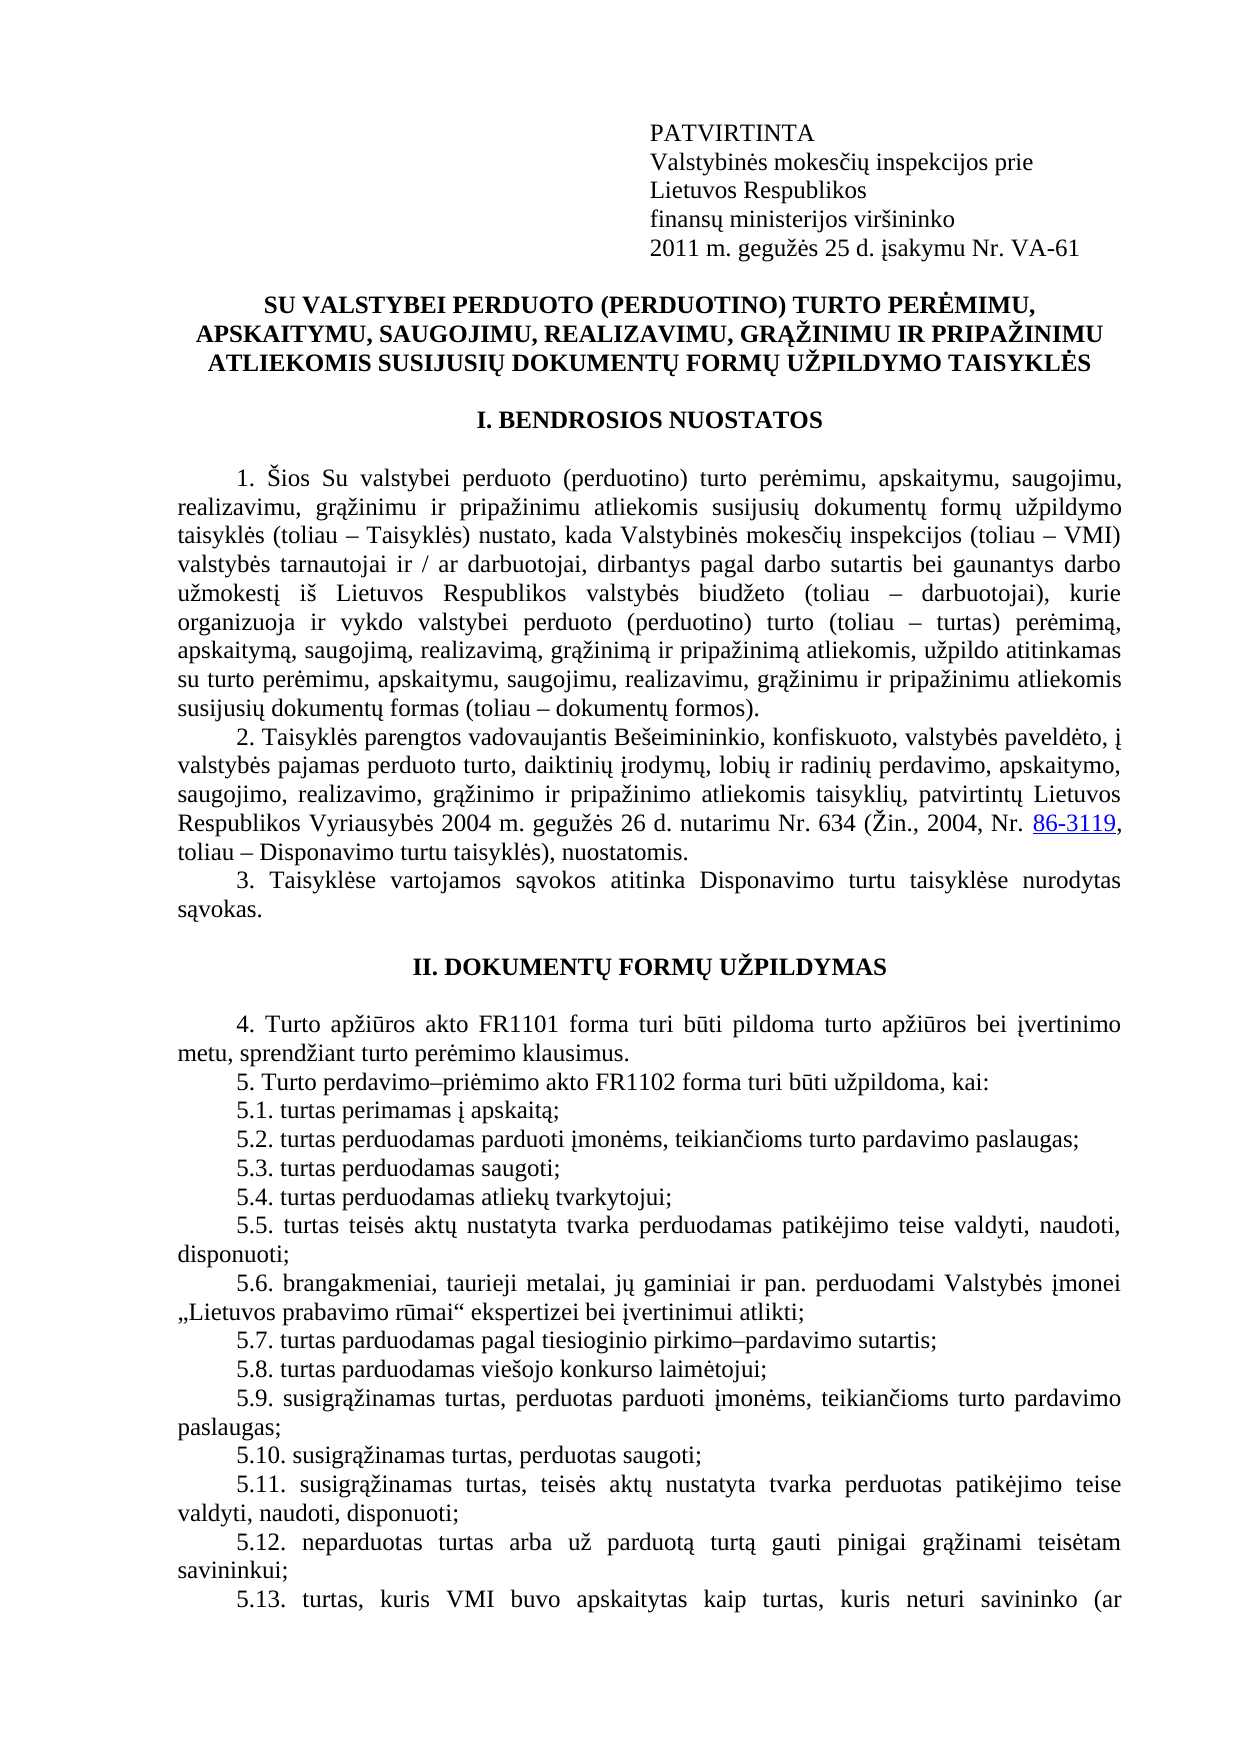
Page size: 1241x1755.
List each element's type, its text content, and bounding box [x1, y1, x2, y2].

text 4. Turto apžiūros akto FR1101 forma turi būti pildoma turto apžiūros bei įvertinimo metu, sprendžiant turto perėmimo klausimus. [177, 1009, 1122, 1067]
text 5.5. turtas teisės aktų nustatyta tvarka perduodamas patikėjimo teise valdyti, naudoti, disponuoti; [177, 1211, 1122, 1268]
text 5.12. neparduotas turtas arba už parduotą turtą gauti pinigai grąžinami teisėtam savininkui; [177, 1527, 1122, 1584]
text 5. Turto perdavimo–priėmimo akto FR1102 forma turi būti užpildoma, kai: [177, 1067, 1122, 1096]
text 5.9. susigrąžinamas turtas, perduotas parduoti įmonėms, teikiančioms turto pardavimo paslaugas; [177, 1383, 1122, 1441]
text Lietuvos Respublikos [649, 176, 1122, 204]
text PATVIRTINTA [649, 118, 1122, 147]
text 5.11. susigrąžinamas turtas, teisės aktų nustatyta tvarka perduotas patikėjimo teise valdyti, naudoti, disponuoti; [177, 1469, 1122, 1527]
text 1. Šios Su valstybei perduoto (perduotino) turto perėmimu, apskaitymu, saugojimu, realizavimu, grąžinimu ir pripažinimu atliekomis susijusių dokumentų formų užpildymo taisyklės (toliau – Taisyklės) nustato, kada Valstybinės mokesčių inspekcijos (toliau – VMI) valstybės tarnautojai ir / ar darbuotojai, dirbantys pagal darbo sutartis bei gaunantys darbo užmokestį iš Lietuvos Respublikos valstybės biudžeto (toliau – darbuotojai), kurie organizuoja ir vykdo valstybei perduoto (perduotino) turto (toliau – turtas) perėmimą, apskaitymą, saugojimą, realizavimą, grąžinimą ir pripažinimą atliekomis, užpildo atitinkamas su turto perėmimu, apskaitymu, saugojimu, realizavimu, grąžinimu ir pripažinimu atliekomis susijusių dokumentų formas (toliau – dokumentų formos). [177, 463, 1122, 722]
text 5.1. turtas perimamas į apskaitą; [177, 1096, 1122, 1124]
text 5.7. turtas parduodamas pagal tiesioginio pirkimo–pardavimo sutartis; [177, 1326, 1122, 1354]
text 5.13. turtas, kuris VMI buvo apskaitytas kaip turtas, kuris neturi savininko (ar [177, 1584, 1122, 1613]
text 5.4. turtas perduodamas atliekų tvarkytojui; [177, 1182, 1122, 1211]
text I. BENDROSIOS NUOSTATOS [177, 406, 1122, 434]
text Valstybinės mokesčių inspekcijos prie [649, 147, 1122, 176]
text 5.8. turtas parduodamas viešojo konkurso laimėtojui; [177, 1354, 1122, 1383]
text 5.6. brangakmeniai, taurieji metalai, jų gaminiai ir pan. perduodami Valstybės įmonei „Lietuvos prabavimo rūmai“ ekspertizei bei įvertinimui atlikti; [177, 1268, 1122, 1326]
text 2. Taisyklės parengtos vadovaujantis Bešeimininkio, konfiskuoto, valstybės paveldėto, į valstybės pajamas perduoto turto, daiktinių įrodymų, lobių ir radinių perdavimo, apskaitymo, saugojimo, realizavimo, grąžinimo ir pripažinimo atliekomis taisyklių, patvirtintų Lietuvos Respublikos Vyriausybės 2004 m. gegužės 26 d. nutarimu Nr. 634 (Žin., 2004, Nr. 86-3119, toliau – Disponavimo turtu taisyklės), nuostatomis. [177, 722, 1122, 866]
text 2011 m. gegužės 25 d. įsakymu Nr. VA-61 [649, 233, 1122, 262]
text 3. Taisyklėse vartojamos sąvokos atitinka Disponavimo turtu taisyklėse nurodytas sąvokas. [177, 866, 1122, 923]
text su valstybei perduoto (PERDUOTINO) turto PERĖMIMu, apskaitymu, saugojimu, realizavimu, grąžinimu ir pripažinimu atliekomis susijusių dokumentų formų UŽPILDYMO taisyklĖS [177, 291, 1122, 377]
text 5.2. turtas perduodamas parduoti įmonėms, teikiančioms turto pardavimo paslaugas; [177, 1124, 1122, 1153]
text 5.3. turtas perduodamas saugoti; [177, 1153, 1122, 1182]
text 5.10. susigrąžinamas turtas, perduotas saugoti; [177, 1441, 1122, 1469]
text II. DOKUMENTŲ FORMŲ UŽPILDYMAS [177, 952, 1122, 981]
text finansų ministerijos viršininko [649, 204, 1122, 233]
